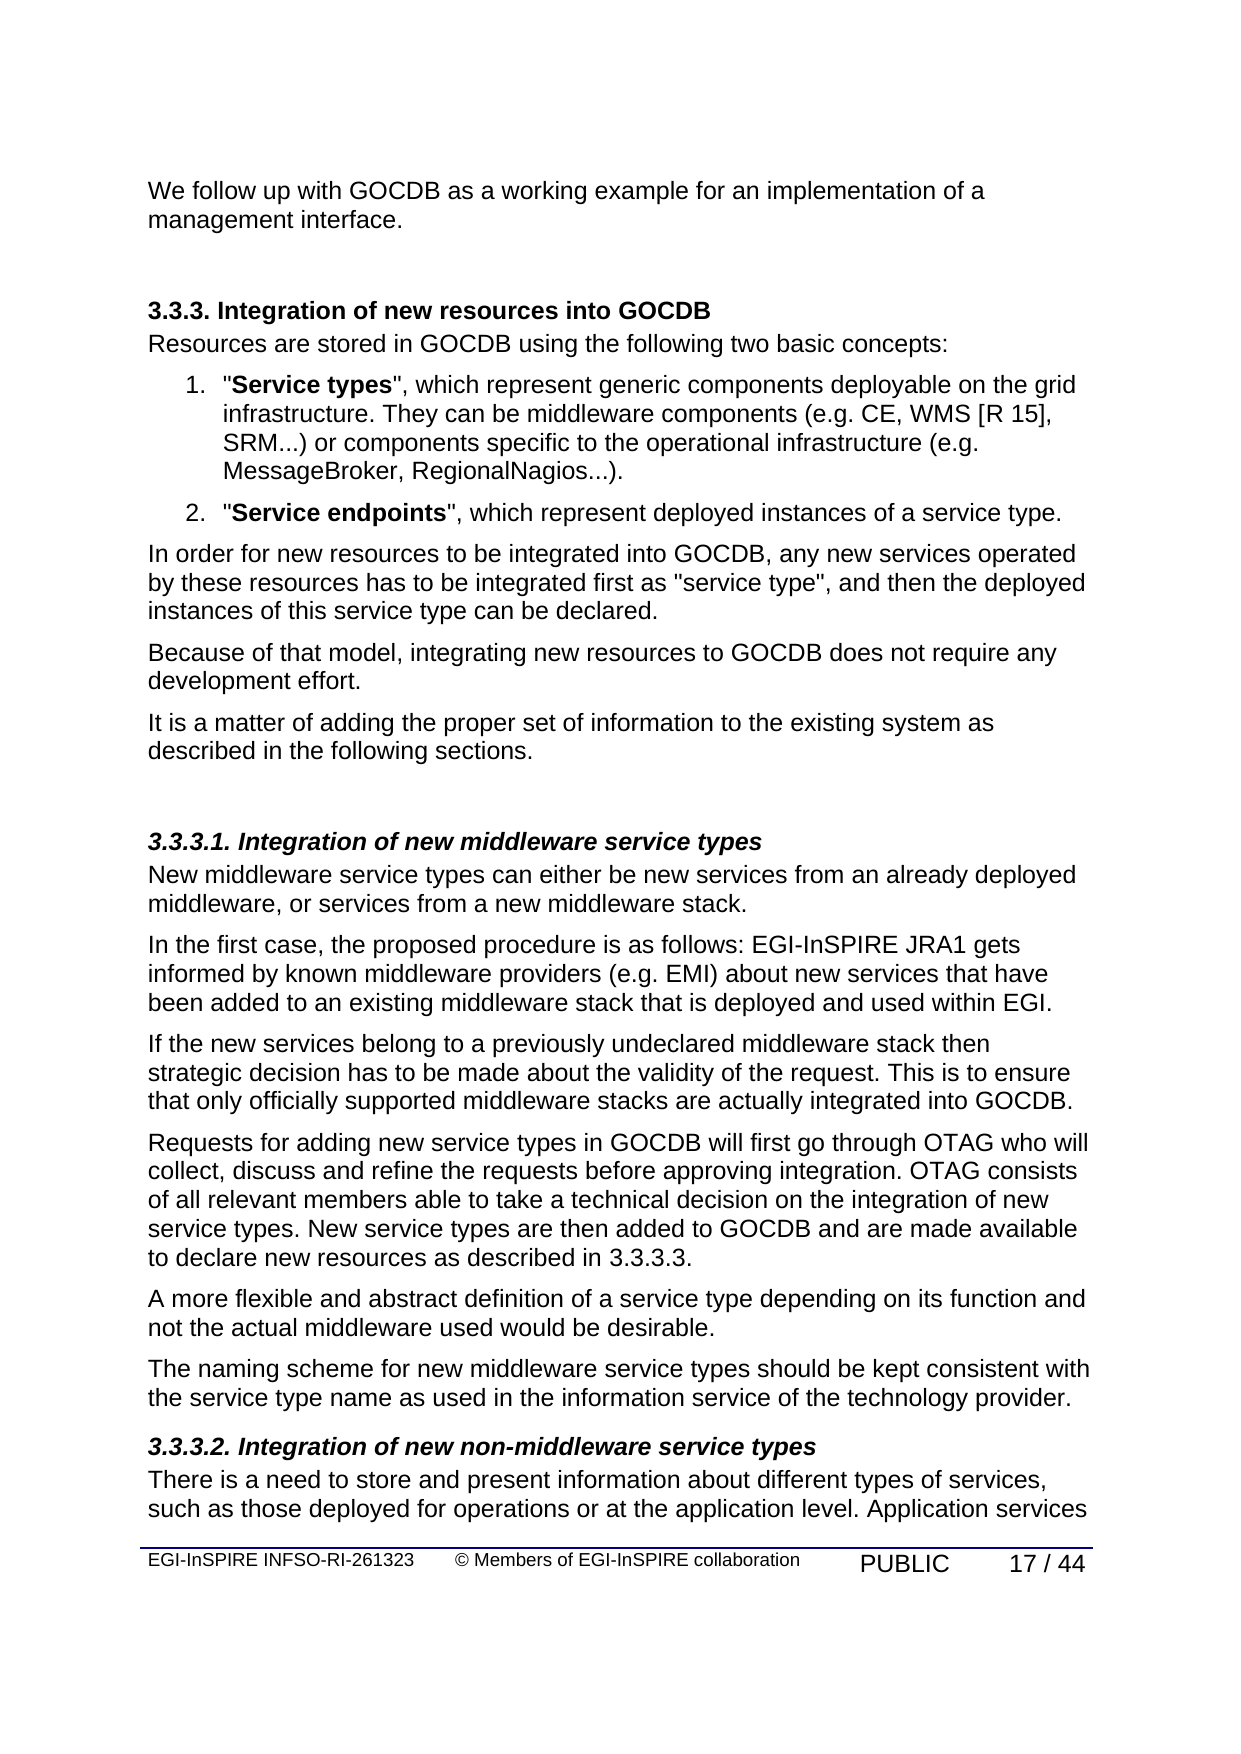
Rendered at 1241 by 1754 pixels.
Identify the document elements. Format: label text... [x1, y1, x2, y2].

text Resources are stored in GOCDB using the following two basic concepts: [148, 329, 1093, 358]
list "Service types", which represent generic components deployable on the grid infrastructure. They can be middleware components (e.g. CE, WMS [R 15], SRM...) or components specific to the operational infrastructure (e.g. MessageBroker, RegionalNagios...). [185, 370, 1093, 485]
text If the new services belong to a previously undeclared middleware stack then strategic decision has to be made about the validity of the request. This is to ensure that only officially supported middleware stacks are actually integrated into GOCDB. [148, 1029, 1093, 1115]
text In order for new resources to be integrated into GOCDB, any new services operated by these resources has to be integrated first as "service type", and then the deployed instances of this service type can be declared. [148, 539, 1093, 625]
subtitle Integration of new resources into GOCDB [148, 296, 1093, 325]
text It is a matter of adding the proper set of information to the existing system as described in the following sections. [148, 708, 1093, 765]
text The naming scheme for new middleware service types should be kept consistent with the service type name as used in the information service of the technology provider. [148, 1354, 1093, 1411]
text Because of that model, integrating new resources to GOCDB does not require any development effort. [148, 638, 1093, 695]
text In the first case, the proposed procedure is as follows: EGI-InSPIRE JRA1 gets informed by known middleware providers (e.g. EMI) about new services that have been added to an existing middleware stack that is deployed and used within EGI. [148, 930, 1093, 1016]
text There is a need to store and present information about different types of services, such as those deployed for operations or at the application level. Application services [148, 1465, 1093, 1523]
text New middleware service types can either be new services from an already deployed middleware, or services from a new middleware stack. [148, 860, 1093, 918]
text Requests for adding new service types in GOCDB will first go through OTAG who will collect, discuss and refine the requests before approving integration. OTAG consists of all relevant members able to take a technical decision on the integration of new service types. New service types are then added to GOCDB and are made available to declare new resources as described in 3.3.3.3. [148, 1128, 1093, 1271]
text A more flexible and abstract definition of a service type depending on its function and not the actual middleware used would be desirable. [148, 1284, 1093, 1341]
text We follow up with GOCDB as a working example for an implementation of a management interface. [148, 176, 1093, 234]
subtitle Integration of new middleware service types [148, 827, 1093, 856]
subtitle Integration of new non-middleware service types [148, 1432, 1093, 1461]
list "Service endpoints", which represent deployed instances of a service type. [185, 498, 1093, 526]
